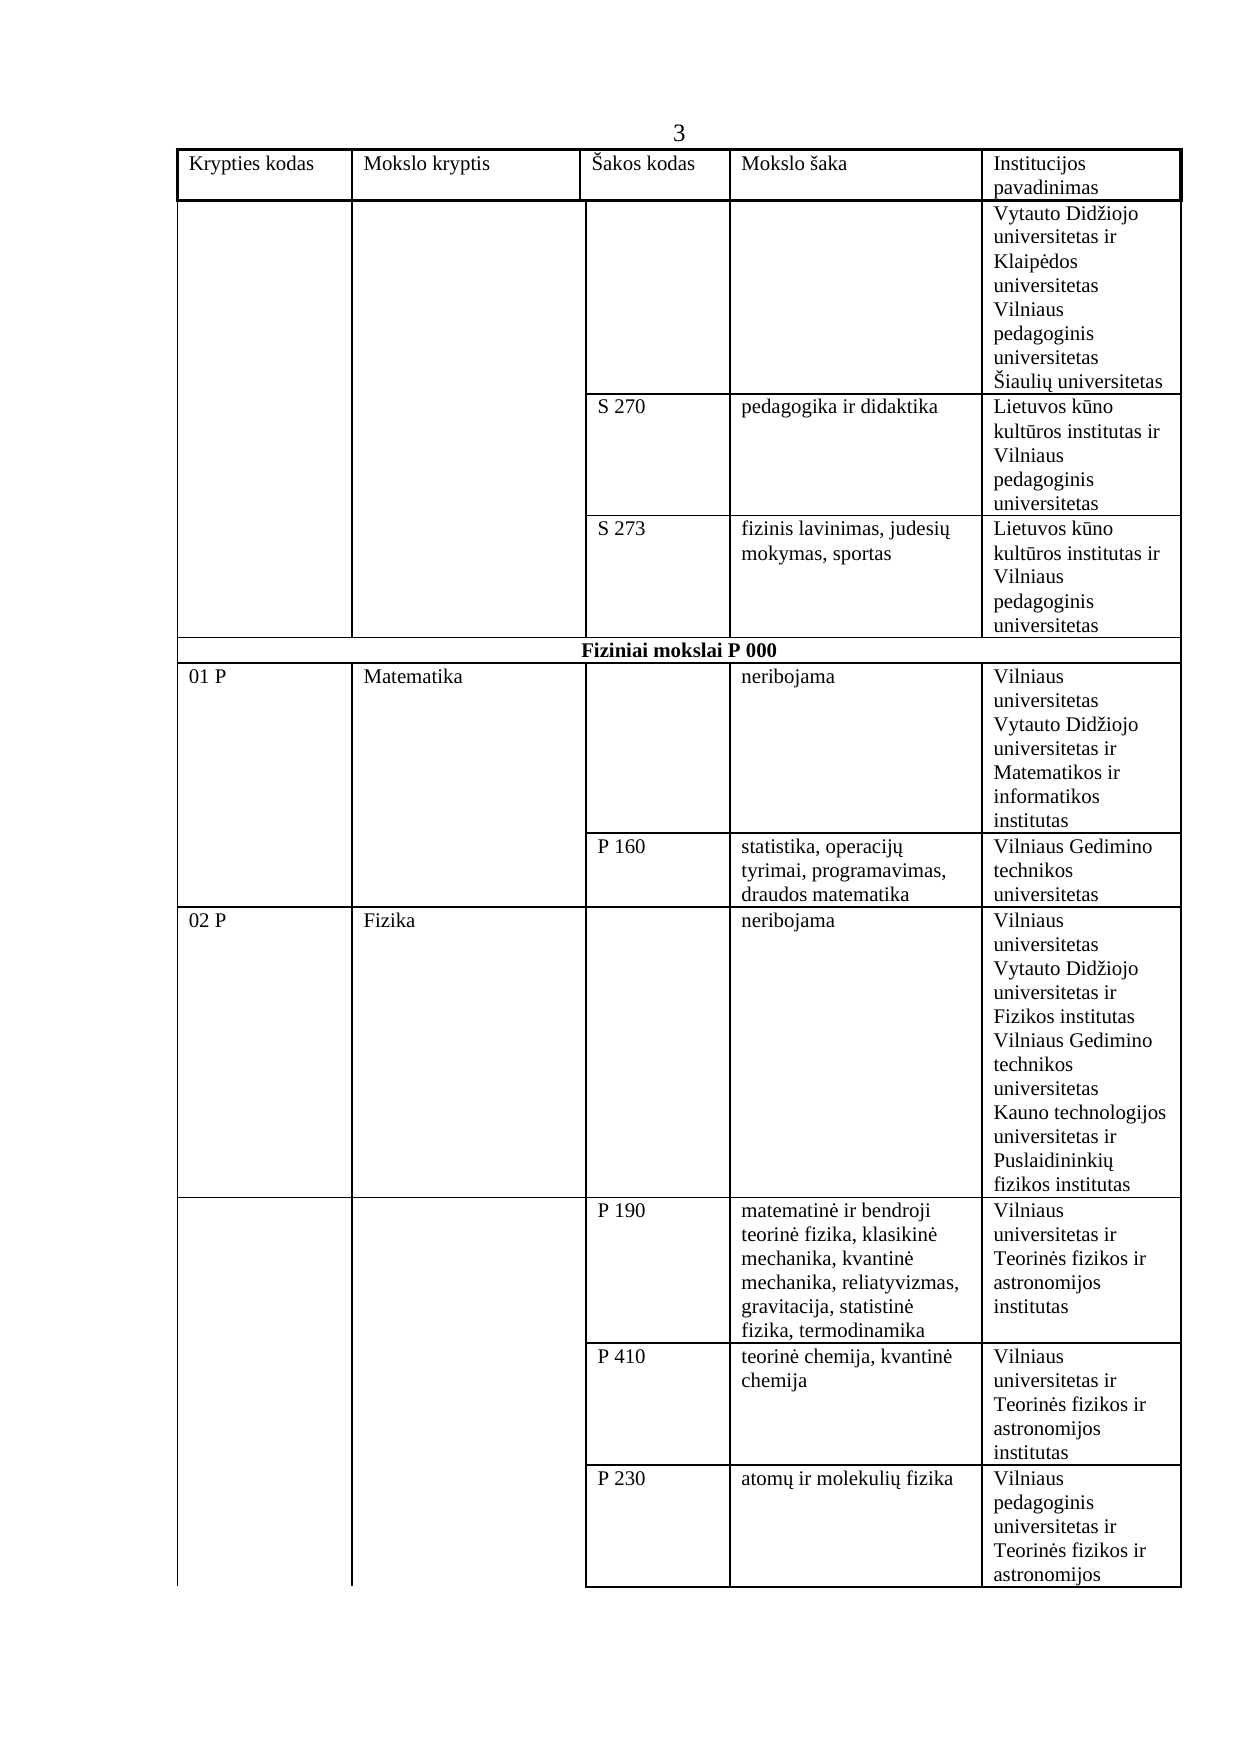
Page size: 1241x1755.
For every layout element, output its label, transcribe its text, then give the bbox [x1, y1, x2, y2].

table_header Mokslo šaka [731, 151, 981, 199]
table_cell [178, 202, 351, 393]
table_cell fizinis lavinimas, judesių mokymas, sportas [731, 516, 981, 637]
table_cell Fiziniai mokslai P 000 [178, 638, 1180, 662]
table_cell [587, 664, 729, 832]
table_cell teorinė chemija, kvantinė chemija [731, 1344, 981, 1464]
table_cell Vilniaus universitetas Vytauto Didžiojo universitetas ir Matematikos ir informatikos institutas [983, 664, 1180, 832]
table_cell Fizika [353, 908, 585, 1196]
table_cell [178, 393, 351, 515]
table_cell pedagogika ir didaktika [731, 395, 981, 515]
table_cell [178, 1464, 351, 1586]
table_cell Matematika [353, 664, 585, 832]
table_cell [353, 832, 585, 906]
table_cell [353, 202, 585, 393]
table_cell Vilniaus universitetas Vytauto Didžiojo universitetas ir Fizikos institutas Vilniaus Gedimino technikos universitetas Kauno technologijos universitetas ir Puslaidininkių fizikos institutas [983, 908, 1180, 1196]
table_header Institucijos pavadinimas [983, 151, 1179, 199]
table_cell matematinė ir bendroji teorinė fizika, klasikinė mechanika, kvantinė mechanika, reliatyvizmas, gravitacija, statistinė fizika, termodinamika [731, 1198, 981, 1342]
table_cell P 190 [587, 1198, 729, 1342]
table_header Šakos kodas [581, 151, 729, 199]
table_cell S 273 [587, 516, 729, 637]
table_header Krypties kodas [179, 151, 351, 199]
table_cell neribojama [731, 908, 981, 1196]
table_cell Lietuvos kūno kultūros institutas ir Vilniaus pedagoginis universitetas [983, 516, 1180, 637]
table_cell Vytauto Didžiojo universitetas ir Klaipėdos universitetas Vilniaus pedagoginis universitetas Šiaulių universitetas [983, 202, 1180, 393]
table_cell [353, 1342, 585, 1464]
table_header Mokslo kryptis [353, 151, 579, 199]
table_cell [178, 832, 351, 906]
table_cell 01 P [178, 664, 351, 832]
table_cell [353, 393, 585, 515]
table_cell neribojama [731, 664, 981, 832]
table_cell [587, 202, 729, 393]
table_cell Lietuvos kūno kultūros institutas ir Vilniaus pedagoginis universitetas [983, 395, 1180, 515]
table_cell [587, 908, 729, 1196]
table_cell S 270 [587, 395, 729, 515]
table_cell [178, 1198, 351, 1342]
table_cell Vilniaus universitetas ir Teorinės fizikos ir astronomijos institutas [983, 1344, 1180, 1464]
table_cell Vilniaus universitetas ir Teorinės fizikos ir astronomijos institutas [983, 1198, 1180, 1342]
table_cell [353, 1198, 585, 1342]
table_cell [731, 202, 981, 393]
table_cell [178, 515, 351, 637]
table_cell Vilniaus pedagoginis universitetas ir Teorinės fizikos ir astronomijos [983, 1466, 1180, 1586]
table_cell [178, 1342, 351, 1464]
table_cell [353, 1464, 585, 1586]
table_cell P 160 [587, 834, 729, 906]
table_cell 02 P [178, 908, 351, 1196]
table_cell [353, 515, 585, 637]
table_cell P 410 [587, 1344, 729, 1464]
table_cell atomų ir molekulių fizika [731, 1466, 981, 1586]
table_cell Vilniaus Gedimino technikos universitetas [983, 834, 1180, 906]
table_cell P 230 [587, 1466, 729, 1586]
table_cell statistika, operacijų tyrimai, programavimas, draudos matematika [731, 834, 981, 906]
